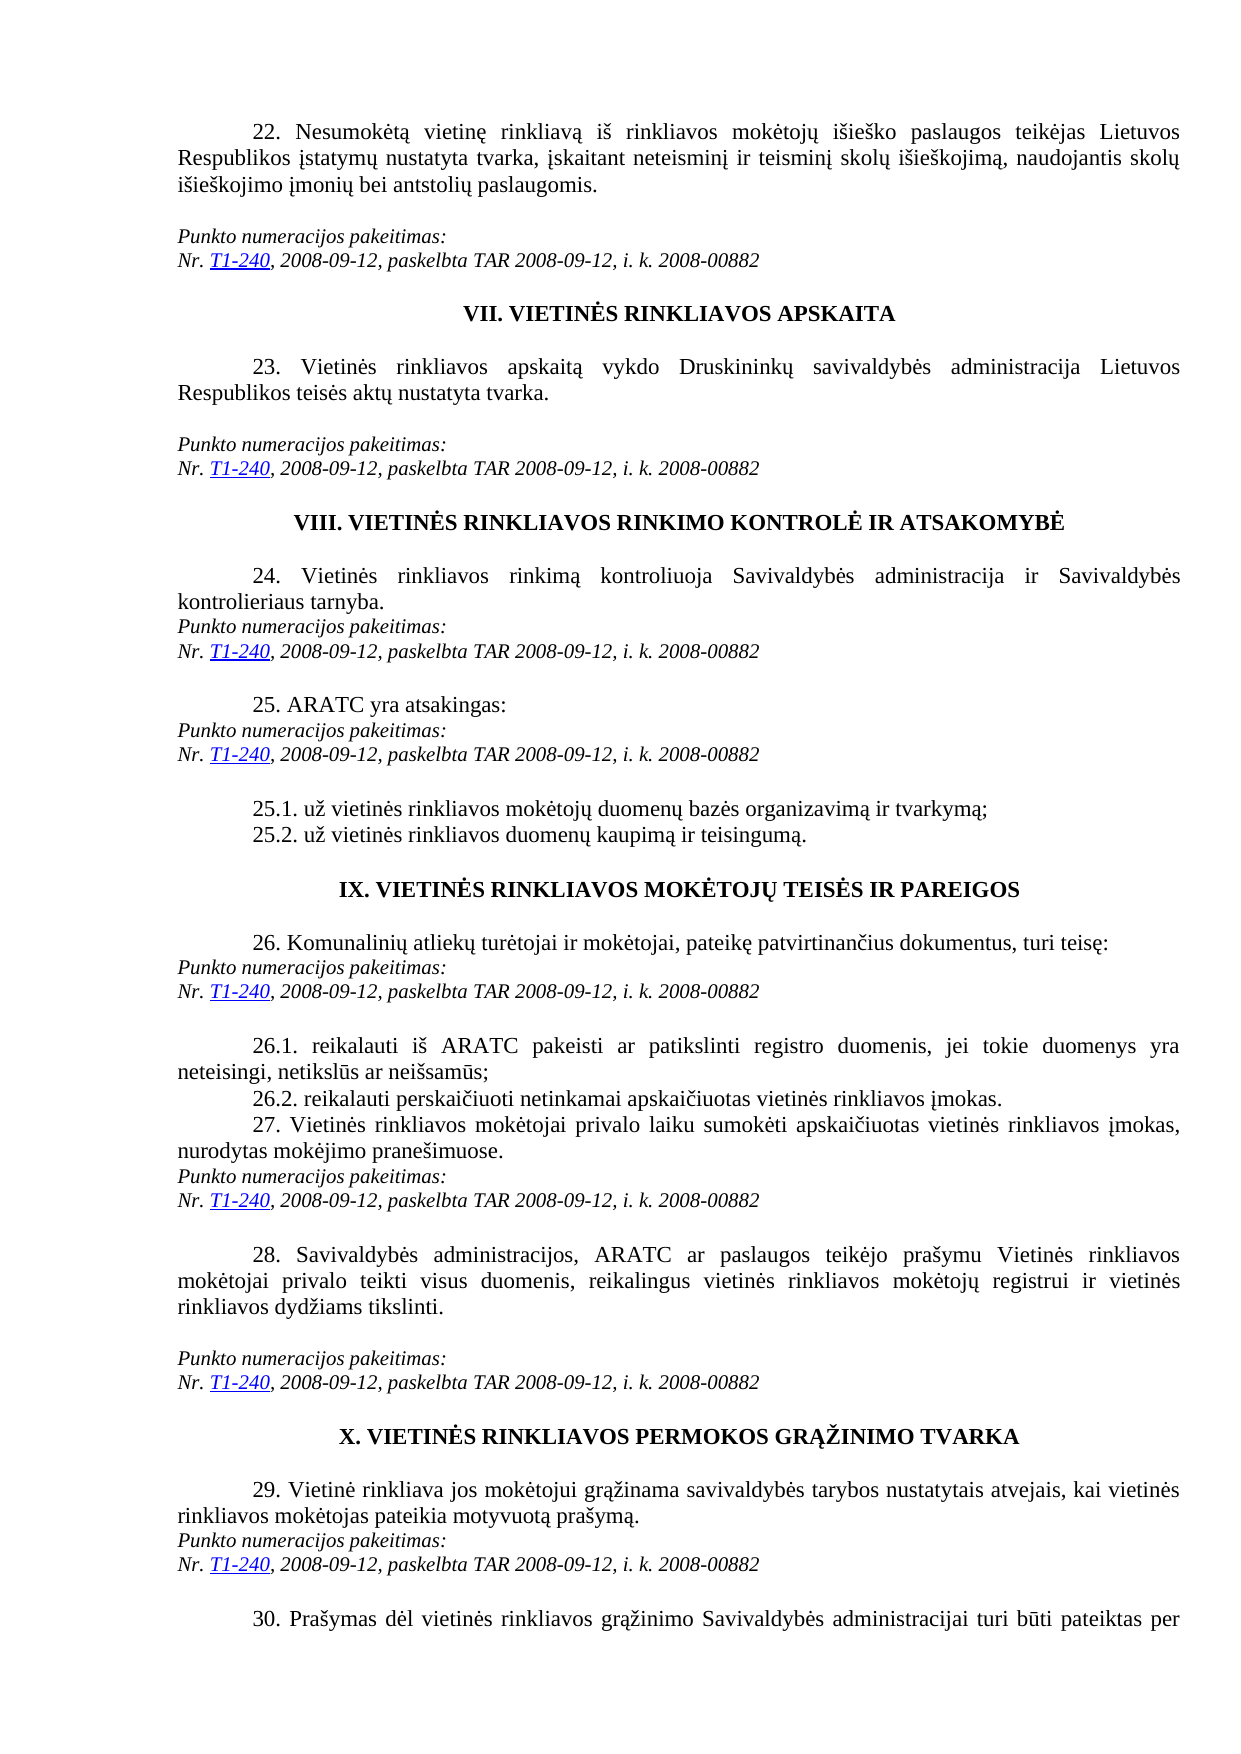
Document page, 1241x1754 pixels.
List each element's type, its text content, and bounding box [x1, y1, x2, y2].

text 22. Nesumokėtą vietinę rinkliavą iš rinkliavos mokėtojų išieško paslaugos teikėjas Lietuvos Respublikos įstatymų nustatyta tvarka, įskaitant neteisminį ir teisminį skolų išieškojimą, naudojantis skolų išieškojimo įmonių bei antstolių paslaugomis. [177, 118, 1181, 197]
text Punkto numeracijos pakeitimas: [177, 718, 1181, 742]
text Punkto numeracijos pakeitimas: [177, 1528, 1181, 1552]
text 25. ARATC yra atsakingas: [177, 691, 1181, 718]
text Punkto numeracijos pakeitimas: [177, 955, 1181, 979]
text 26. Komunalinių atliekų turėtojai ir mokėtojai, pateikę patvirtinančius dokumentus, turi teisę: [177, 929, 1181, 955]
text Nr. T1-240, 2008-09-12, paskelbta TAR 2008-09-12, i. k. 2008-00882 [177, 1188, 1181, 1212]
text Punkto numeracijos pakeitimas: [177, 1164, 1181, 1188]
text Nr. T1-240, 2008-09-12, paskelbta TAR 2008-09-12, i. k. 2008-00882 [177, 1552, 1181, 1576]
text 30. Prašymas dėl vietinės rinkliavos grąžinimo Savivaldybės administracijai turi būti pateiktas per [177, 1605, 1181, 1632]
text Nr. T1-240, 2008-09-12, paskelbta TAR 2008-09-12, i. k. 2008-00882 [177, 742, 1181, 766]
text Nr. T1-240, 2008-09-12, paskelbta TAR 2008-09-12, i. k. 2008-00882 [177, 979, 1181, 1003]
text Punkto numeracijos pakeitimas: [177, 1346, 1181, 1370]
text 29. Vietinė rinkliava jos mokėtojui grąžinama savivaldybės tarybos nustatytais atvejais, kai vietinės rinkliavos mokėtojas pateikia motyvuotą prašymą. [177, 1476, 1181, 1528]
text Punkto numeracijos pakeitimas: [177, 432, 1181, 456]
text Nr. T1-240, 2008-09-12, paskelbta TAR 2008-09-12, i. k. 2008-00882 [177, 638, 1181, 663]
text Punkto numeracijos pakeitimas: [177, 223, 1181, 248]
text 26.1. reikalauti iš ARATC pakeisti ar patikslinti registro duomenis, jei tokie duomenys yra neteisingi, netikslūs ar neišsamūs; [177, 1032, 1181, 1085]
text 27. Vietinės rinkliavos mokėtojai privalo laiku sumokėti apskaičiuotas vietinės rinkliavos įmokas, nurodytas mokėjimo pranešimuose. [177, 1111, 1181, 1164]
text 26.2. reikalauti perskaičiuoti netinkamai apskaičiuotas vietinės rinkliavos įmokas. [177, 1085, 1181, 1111]
text X. VIETINĖS RINKLIAVOS PERMOKOS GRĄŽINIMO TVARKA [177, 1423, 1181, 1449]
text 28. Savivaldybės administracijos, ARATC ar paslaugos teikėjo prašymu Vietinės rinkliavos mokėtojai privalo teikti visus duomenis, reikalingus vietinės rinkliavos mokėtojų registrui ir vietinės rinkliavos dydžiams tikslinti. [177, 1241, 1181, 1320]
text IX. VIETINĖS RINKLIAVOS MOKĖTOJŲ TEISĖS IR PAREIGOS [177, 876, 1181, 902]
text Nr. T1-240, 2008-09-12, paskelbta TAR 2008-09-12, i. k. 2008-00882 [177, 456, 1181, 480]
text 25.1. už vietinės rinkliavos mokėtojų duomenų bazės organizavimą ir tvarkymą; [177, 794, 1181, 821]
text 24. Vietinės rinkliavos rinkimą kontroliuoja Savivaldybės administracija ir Savivaldybės kontrolieriaus tarnyba. [177, 562, 1181, 614]
text VII. VIETINĖS RINKLIAVOS APSKAITA [177, 300, 1181, 327]
text Nr. T1-240, 2008-09-12, paskelbta TAR 2008-09-12, i. k. 2008-00882 [177, 1370, 1181, 1394]
text 25.2. už vietinės rinkliavos duomenų kaupimą ir teisingumą. [177, 821, 1181, 847]
text Punkto numeracijos pakeitimas: [177, 614, 1181, 638]
text VIII. VIETINĖS RINKLIAVOS RINKIMO KONTROLĖ IR ATSAKOMYBĖ [177, 509, 1181, 535]
text Nr. T1-240, 2008-09-12, paskelbta TAR 2008-09-12, i. k. 2008-00882 [177, 248, 1181, 272]
text 23. Vietinės rinkliavos apskaitą vykdo Druskininkų savivaldybės administracija Lietuvos Respublikos teisės aktų nustatyta tvarka. [177, 353, 1181, 406]
